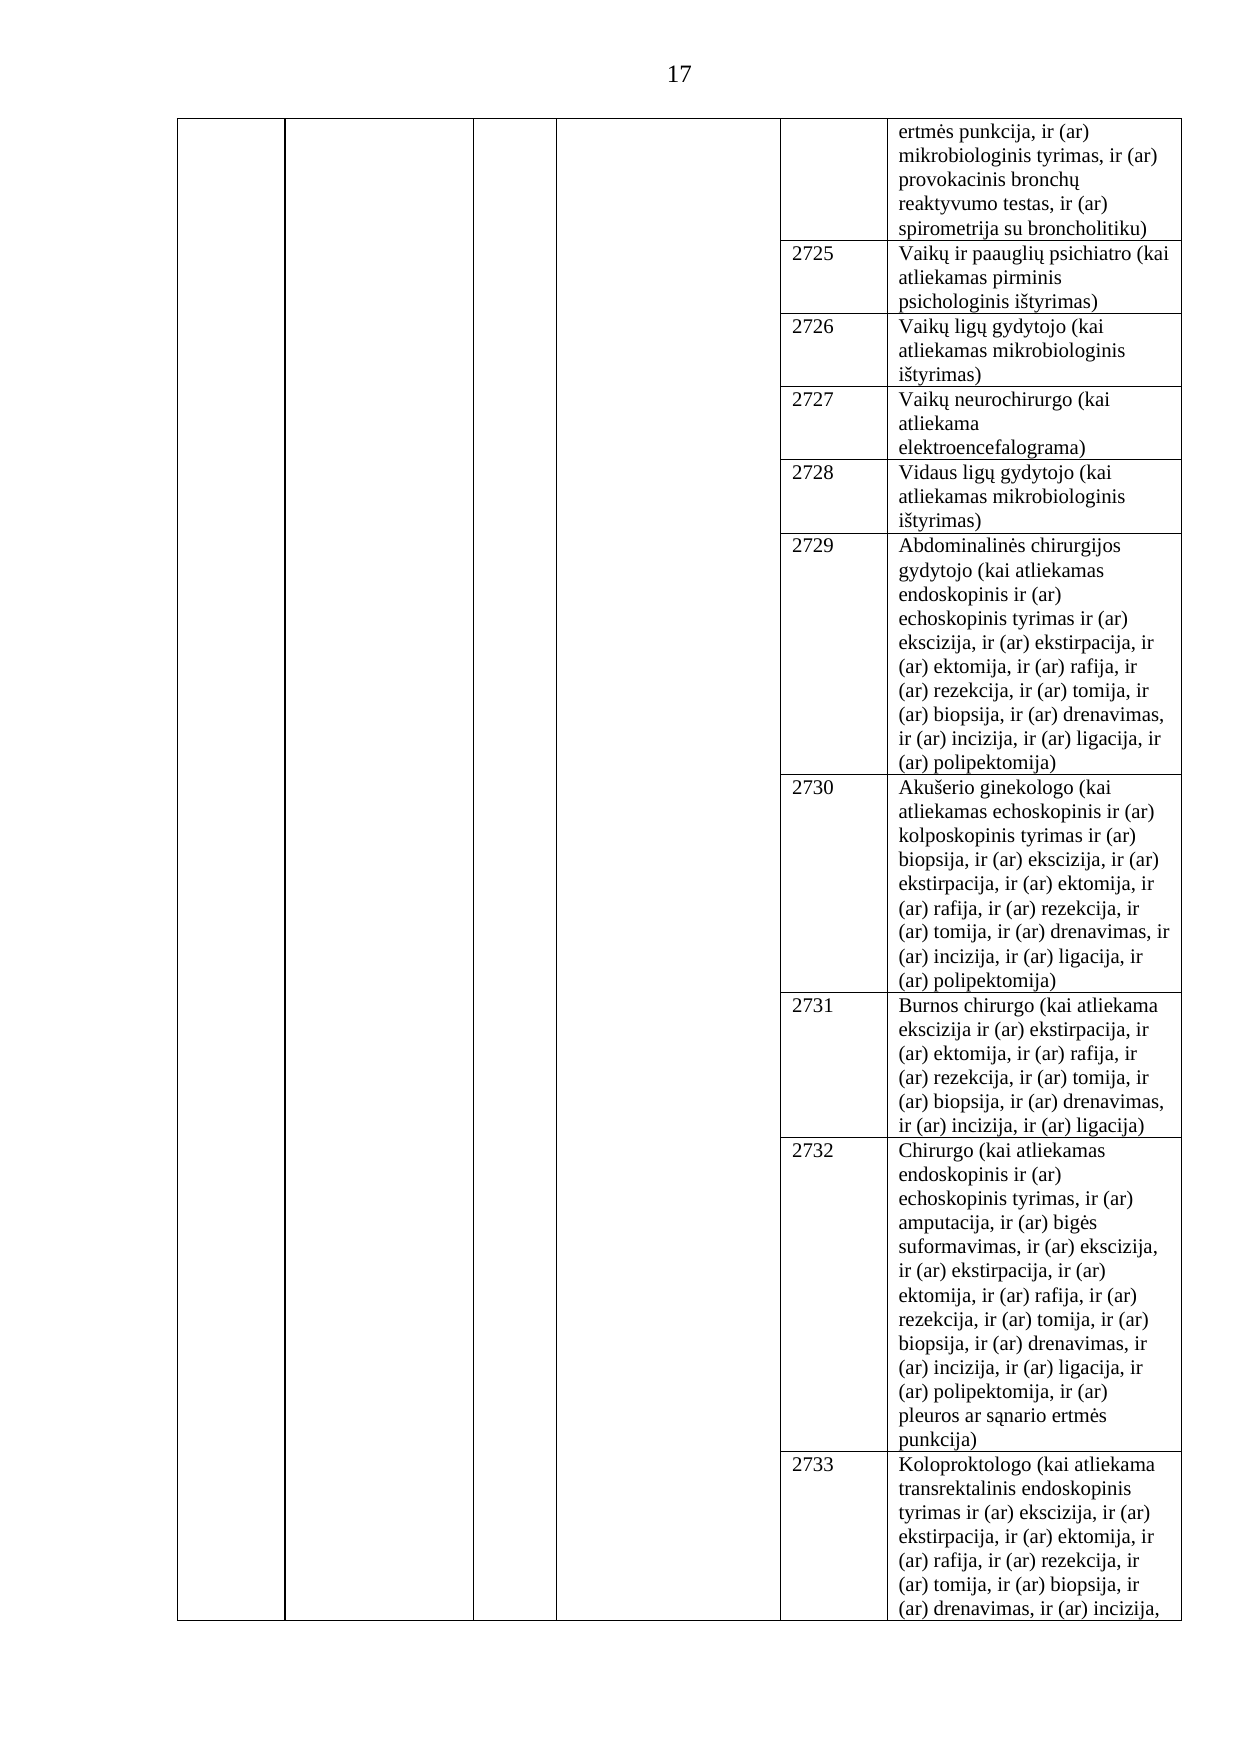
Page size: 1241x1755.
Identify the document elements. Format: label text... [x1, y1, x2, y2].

table_cell 2731 [781, 993, 887, 1137]
table_cell Koloproktologo (kai atliekama transrektalinis endoskopinis tyrimas ir (ar) ekscizija, ir (ar) ekstirpacija, ir (ar) ektomija, ir (ar) rafija, ir (ar) rezekcija, ir (ar) tomija, ir (ar) biopsija, ir (ar) drenavimas, ir (ar) incizija, [888, 1452, 1181, 1620]
table_cell 2725 [781, 241, 887, 313]
table_cell 2732 [781, 1138, 887, 1451]
table_cell [474, 119, 556, 1620]
table_cell Vaikų ligų gydytojo (kai atliekamas mikrobiologinis ištyrimas) [888, 314, 1181, 386]
table_cell [781, 119, 887, 239]
table_cell 2726 [781, 314, 887, 386]
table_cell 2728 [781, 460, 887, 532]
table_cell Burnos chirurgo (kai atliekama ekscizija ir (ar) ekstirpacija, ir (ar) ektomija, ir (ar) rafija, ir (ar) rezekcija, ir (ar) tomija, ir (ar) biopsija, ir (ar) drenavimas, ir (ar) incizija, ir (ar) ligacija) [888, 993, 1181, 1137]
table_cell ertmės punkcija, ir (ar) mikrobiologinis tyrimas, ir (ar) provokacinis bronchų reaktyvumo testas, ir (ar) spirometrija su broncholitiku) [888, 119, 1181, 239]
table_cell Vaikų neurochirurgo (kai atliekama elektroencefalograma) [888, 387, 1181, 459]
table_cell Vidaus ligų gydytojo (kai atliekamas mikrobiologinis ištyrimas) [888, 460, 1181, 532]
table_cell 2730 [781, 775, 887, 992]
table_cell Abdominalinės chirurgijos gydytojo (kai atliekamas endoskopinis ir (ar) echoskopinis tyrimas ir (ar) ekscizija, ir (ar) ekstirpacija, ir (ar) ektomija, ir (ar) rafija, ir (ar) rezekcija, ir (ar) tomija, ir (ar) biopsija, ir (ar) drenavimas, ir (ar) incizija, ir (ar) ligacija, ir (ar) polipektomija) [888, 534, 1181, 774]
table_cell Akušerio ginekologo (kai atliekamas echoskopinis ir (ar) kolposkopinis tyrimas ir (ar) biopsija, ir (ar) ekscizija, ir (ar) ekstirpacija, ir (ar) ektomija, ir (ar) rafija, ir (ar) rezekcija, ir (ar) tomija, ir (ar) drenavimas, ir (ar) incizija, ir (ar) ligacija, ir (ar) polipektomija) [888, 775, 1181, 992]
table_cell [557, 119, 780, 1620]
table_cell 2733 [781, 1452, 887, 1620]
table_cell [178, 119, 284, 1620]
table_cell Vaikų ir paauglių psichiatro (kai atliekamas pirminis psichologinis ištyrimas) [888, 241, 1181, 313]
table_cell Chirurgo (kai atliekamas endoskopinis ir (ar) echoskopinis tyrimas, ir (ar) amputacija, ir (ar) bigės suformavimas, ir (ar) ekscizija, ir (ar) ekstirpacija, ir (ar) ektomija, ir (ar) rafija, ir (ar) rezekcija, ir (ar) tomija, ir (ar) biopsija, ir (ar) drenavimas, ir (ar) incizija, ir (ar) ligacija, ir (ar) polipektomija, ir (ar) pleuros ar sąnario ertmės punkcija) [888, 1138, 1181, 1451]
table_cell 2729 [781, 534, 887, 774]
table_cell [286, 119, 473, 1620]
table_cell 2727 [781, 387, 887, 459]
